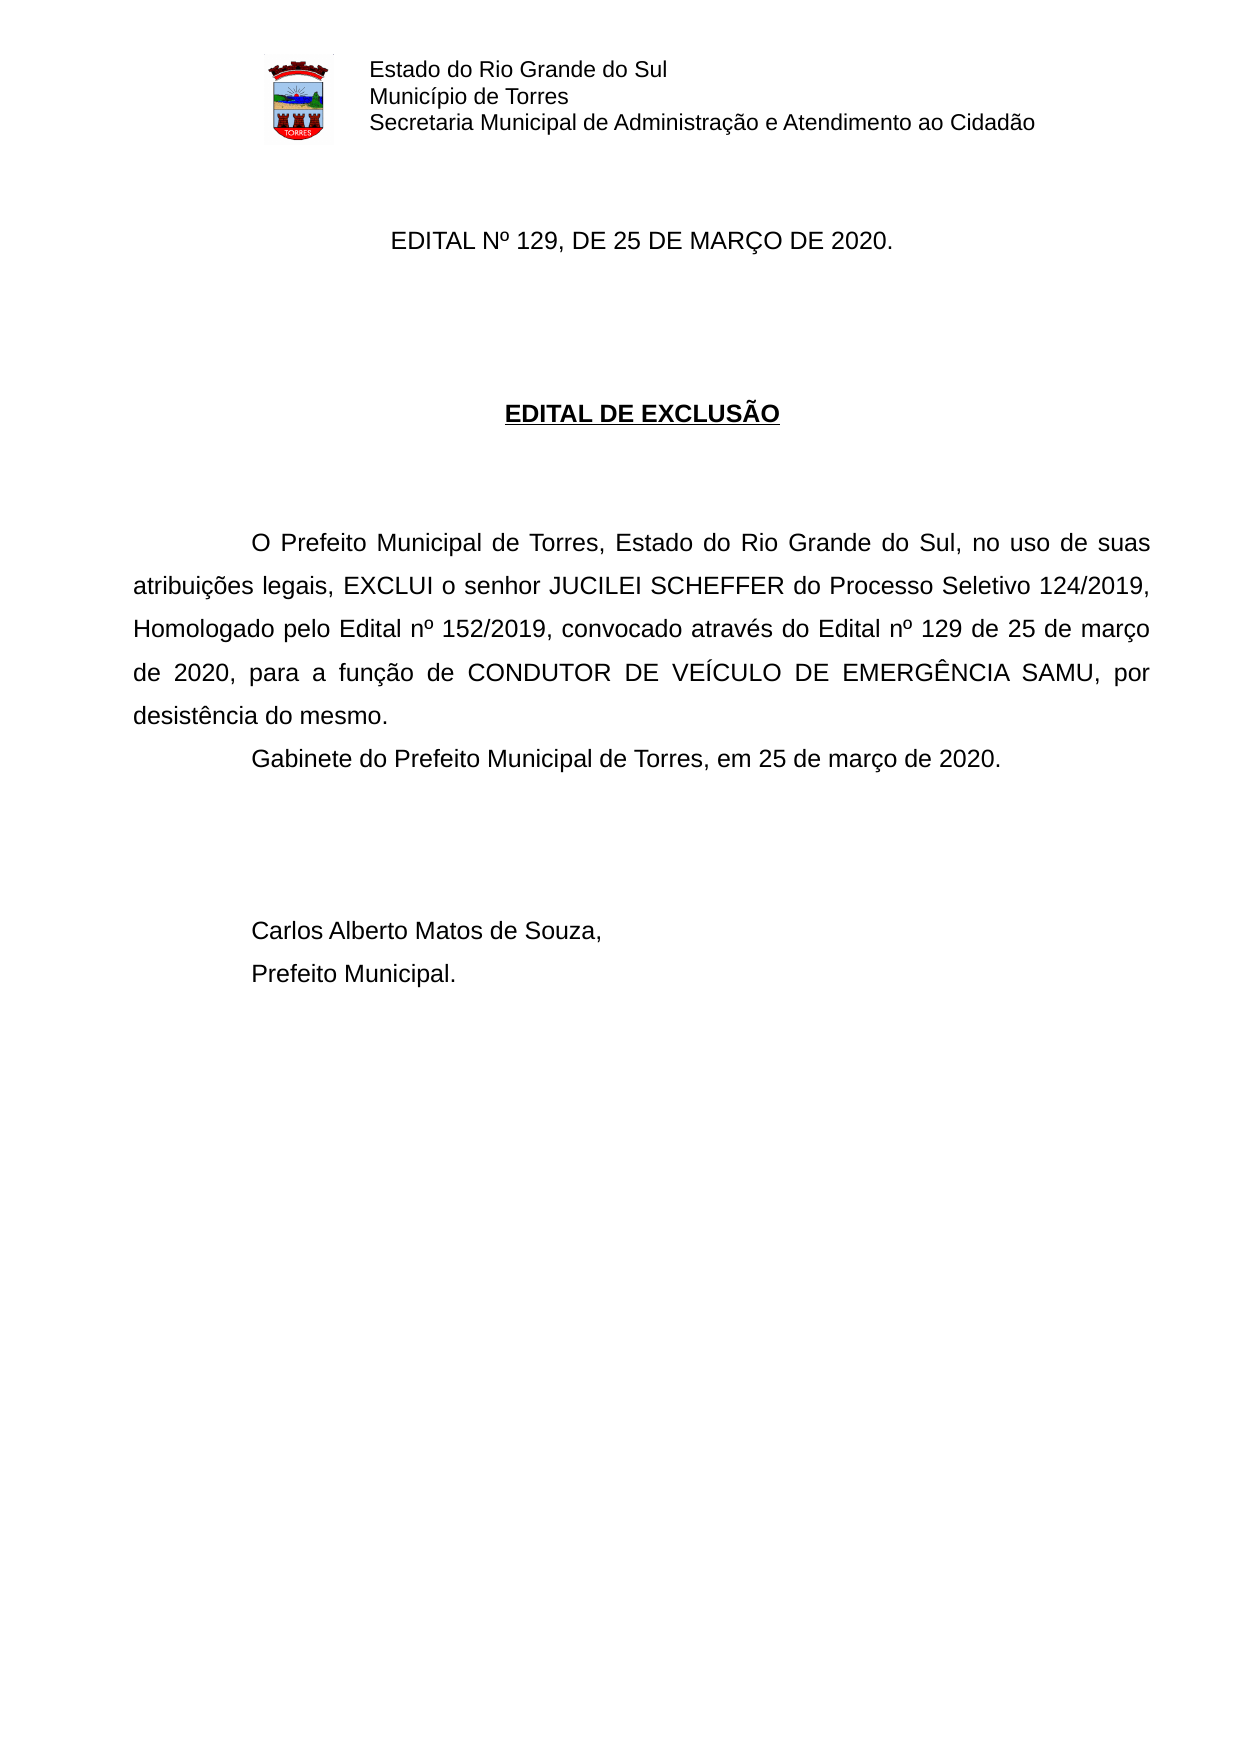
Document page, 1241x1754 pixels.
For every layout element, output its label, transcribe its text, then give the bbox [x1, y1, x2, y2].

text O Prefeito Municipal de Torres, Estado do Rio Grande do Sul, no uso de suas atribuições legais, EXCLUI o senhor JUCILEI SCHEFFER do Processo Seletivo 124/2019, Homologado pelo Edital nº 152/2019, convocado através do Edital nº 129 de 25 de março de 2020, para a função de CONDUTOR DE VEÍCULO DE EMERGÊNCIA SAMU, por desistência do mesmo. [133, 528, 1152, 729]
text Prefeito Municipal. [251, 959, 1152, 988]
text Gabinete do Prefeito Municipal de Torres, em 25 de março de 2020. [133, 744, 1152, 773]
text Carlos Alberto Matos de Souza, [133, 916, 1152, 945]
text EDITAL Nº 129, DE 25 DE MARÇO DE 2020. [133, 226, 1152, 255]
text EDITAL DE EXCLUSÃO [133, 399, 1152, 428]
